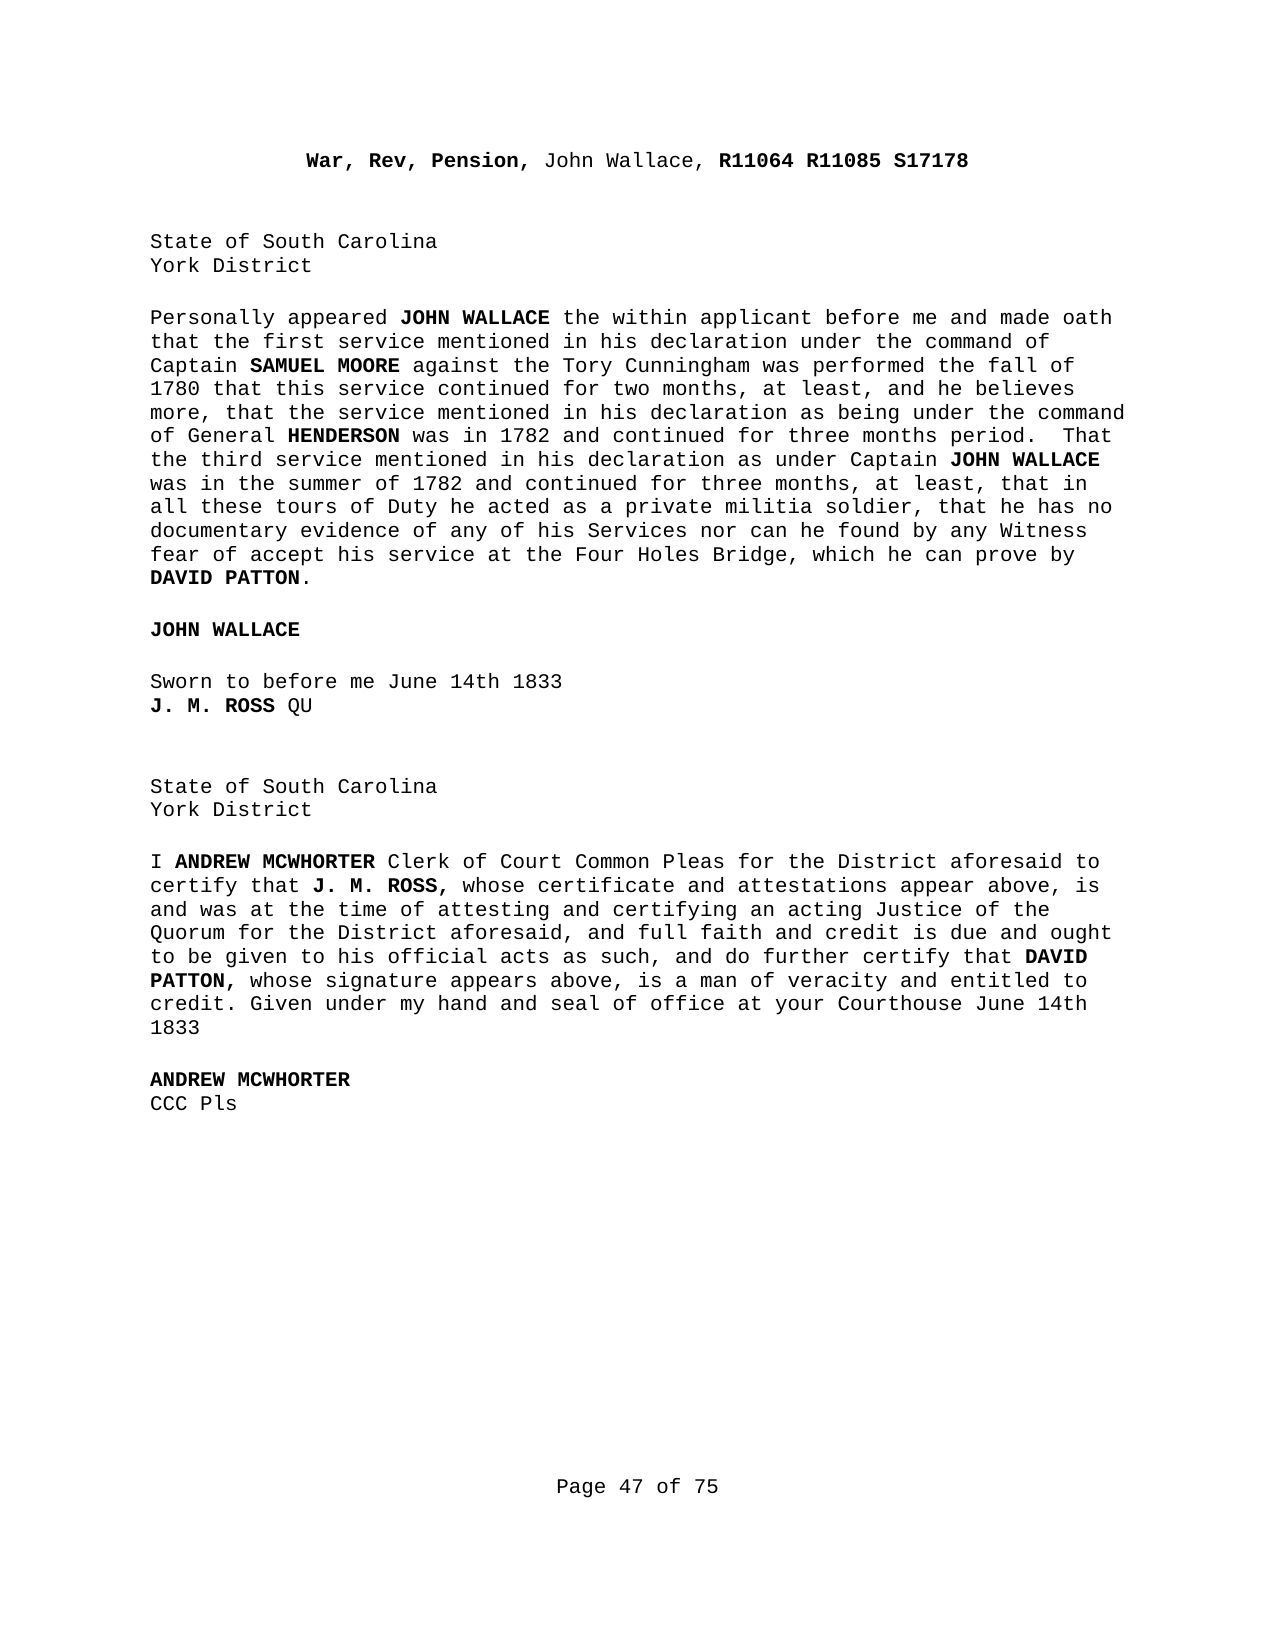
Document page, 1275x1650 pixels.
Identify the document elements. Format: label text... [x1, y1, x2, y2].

text Andrew McWhorter [150, 1069, 1125, 1093]
text j. m. Ross QU [150, 695, 1125, 719]
text York District [150, 255, 1125, 279]
text Personally appeared John Wallace the within applicant before me and made oath that the first service mentioned in his declaration under the command of Captain Samuel Moore against the Tory Cunningham was performed the fall of 1780 that this service continued for two months, at least, and he believes more, that the service mentioned in his declaration as being under the command of General Henderson was in 1782 and continued for three months period. That the third service mentioned in his declaration as under Captain John Wallace was in the summer of 1782 and continued for three months, at least, that in all these tours of Duty he acted as a private militia soldier, that he has no documentary evidence of any of his Services nor can he found by any Witness fear of accept his service at the Four Holes Bridge, which he can prove by David Patton. [150, 307, 1125, 591]
text Sworn to before me June 14th 1833 [150, 672, 1125, 695]
text State of South Carolina [150, 232, 1125, 255]
text John Wallace [150, 619, 1125, 643]
text CCC Pls [150, 1093, 1125, 1116]
text I Andrew McWhorter Clerk of Court Common Pleas for the District aforesaid to certify that j. m. Ross, whose certificate and attestations appear above, is and was at the time of attesting and certifying an acting Justice of the Quorum for the District aforesaid, and full faith and credit is due and ought to be given to his official acts as such, and do further certify that David Patton, whose signature appears above, is a man of veracity and entitled to credit. Given under my hand and seal of office at your Courthouse June 14th 1833 [150, 851, 1125, 1041]
text State of South Carolina [150, 776, 1125, 799]
text York District [150, 799, 1125, 823]
